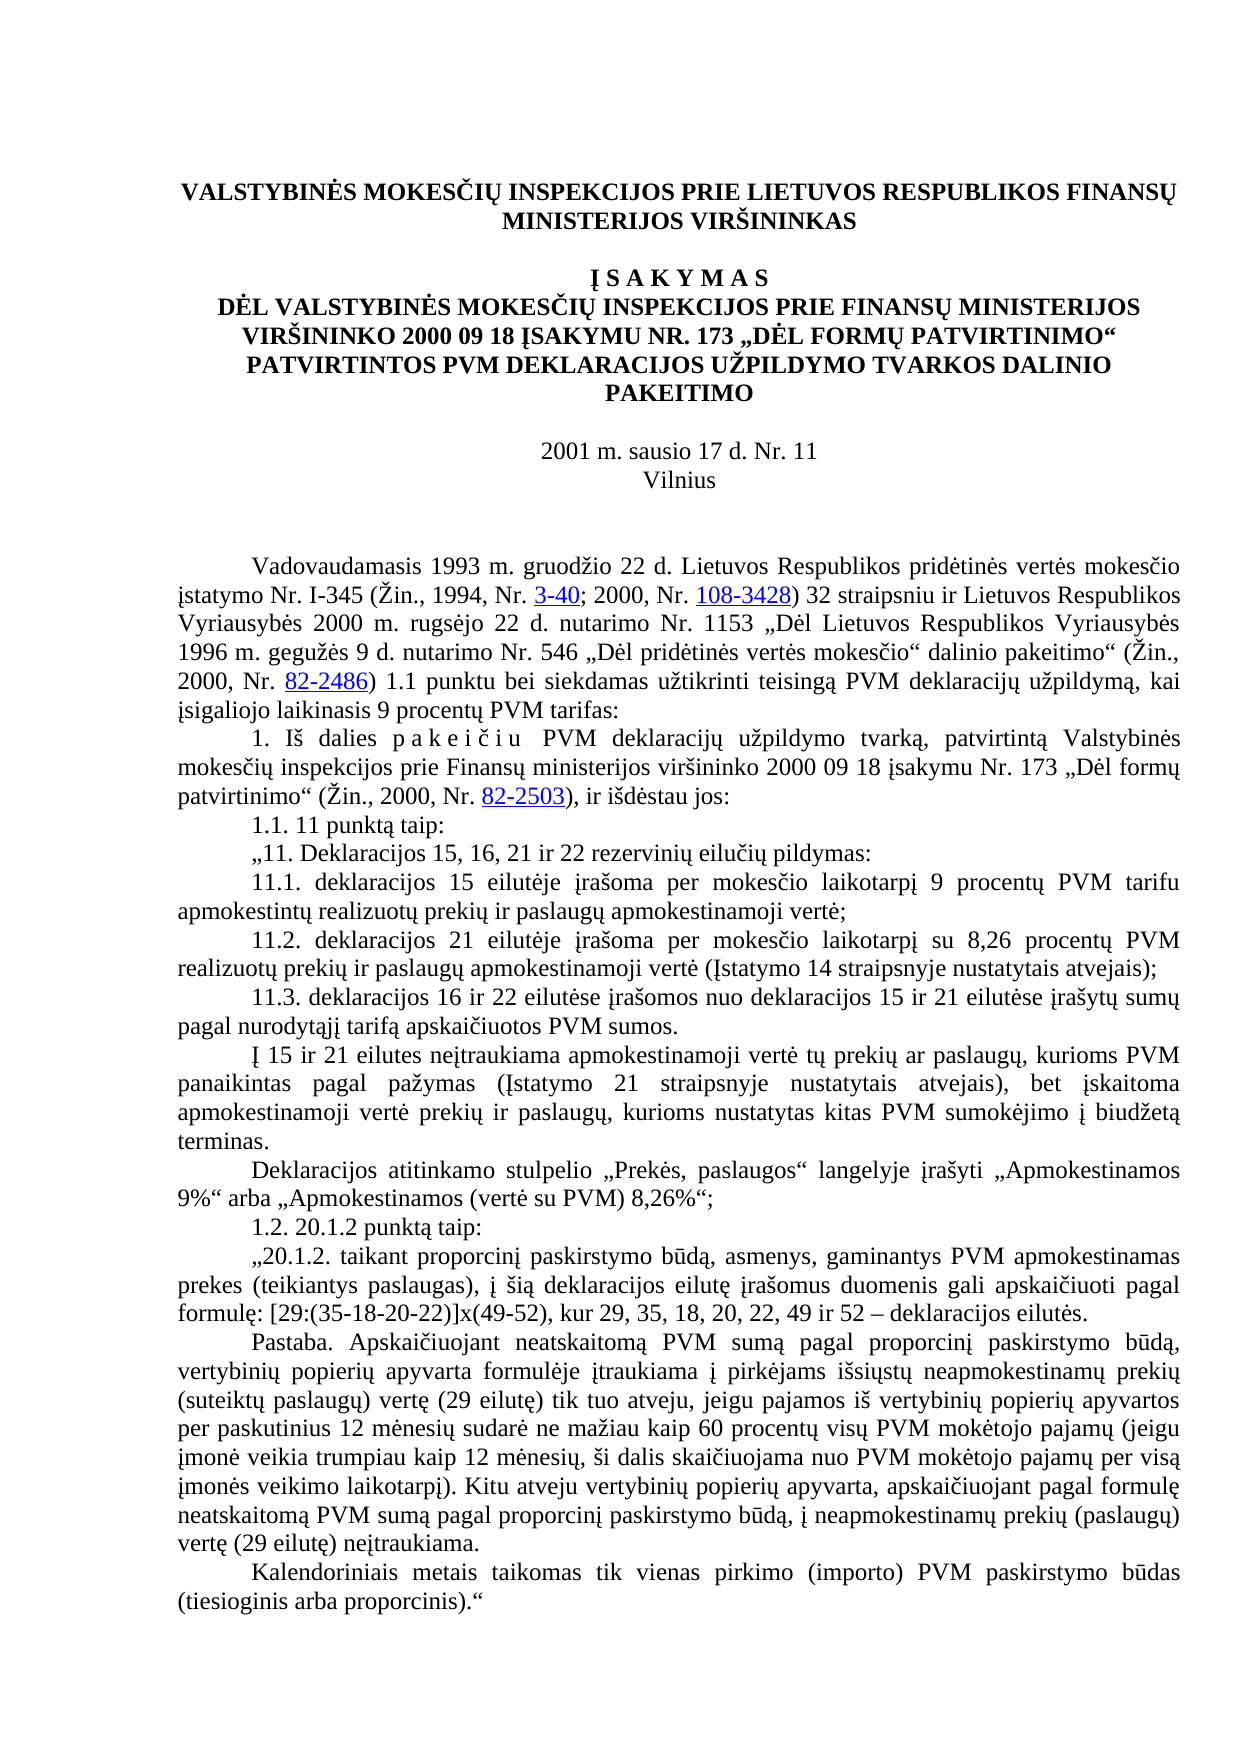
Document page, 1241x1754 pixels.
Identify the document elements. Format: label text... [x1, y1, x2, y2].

text Kalendoriniais metais taikomas tik vienas pirkimo (importo) PVM paskirstymo būdas (tiesioginis arba proporcinis).“ [177, 1557, 1181, 1615]
text Vadovaudamasis 1993 m. gruodžio 22 d. Lietuvos Respublikos pridėtinės vertės mokesčio įstatymo Nr. I-345 (Žin., 1994, Nr. 3-40; 2000, Nr. 108-3428) 32 straipsniu ir Lietuvos Respublikos Vyriausybės 2000 m. rugsėjo 22 d. nutarimo Nr. 1153 „Dėl Lietuvos Respublikos Vyriausybės 1996 m. gegužės 9 d. nutarimo Nr. 546 „Dėl pridėtinės vertės mokesčio“ dalinio pakeitimo“ (Žin., 2000, Nr. 82-2486) 1.1 punktu bei siekdamas užtikrinti teisingą PVM deklaracijų užpildymą, kai įsigaliojo laikinasis 9 procentų PVM tarifas: [177, 551, 1181, 723]
text Į S A K Y M A S [177, 263, 1181, 292]
text „20.1.2. taikant proporcinį paskirstymo būdą, asmenys, gaminantys PVM apmokestinamas prekes (teikiantys paslaugas), į šią deklaracijos eilutę įrašomus duomenis gali apskaičiuoti pagal formulę: [29:(35-18-20-22)]x(49-52), kur 29, 35, 18, 20, 22, 49 ir 52 – deklaracijos eilutės. [177, 1241, 1181, 1327]
text 11.3. deklaracijos 16 ir 22 eilutėse įrašomos nuo deklaracijos 15 ir 21 eilutėse įrašytų sumų pagal nurodytąjį tarifą apskaičiuotos PVM sumos. [177, 982, 1181, 1040]
text 11.1. deklaracijos 15 eilutėje įrašoma per mokesčio laikotarpį 9 procentų PVM tarifu apmokestintų realizuotų prekių ir paslaugų apmokestinamoji vertė; [177, 867, 1181, 925]
text 1.2. 20.1.2 punktą taip: [177, 1212, 1181, 1241]
text Vilnius [177, 465, 1181, 493]
text DĖL VALSTYBINĖS MOKESČIŲ INSPEKCIJOS PRIE FINANSŲ MINISTERIJOS VIRŠININKO 2000 09 18 ĮSAKYMU NR. 173 „DĖL FORMŲ PATVIRTINIMO“ PATVIRTINTOS PVM DEKLARACIJOS UŽPILDYMO TVARKOS DALINIO PAKEITIMO [177, 292, 1181, 407]
text Į 15 ir 21 eilutes neįtraukiama apmokestinamoji vertė tų prekių ar paslaugų, kurioms PVM panaikintas pagal pažymas (Įstatymo 21 straipsnyje nustatytais atvejais), bet įskaitoma apmokestinamoji vertė prekių ir paslaugų, kurioms nustatytas kitas PVM sumokėjimo į biudžetą terminas. [177, 1040, 1181, 1155]
text Deklaracijos atitinkamo stulpelio „Prekės, paslaugos“ langelyje įrašyti „Apmokestinamos 9%“ arba „Apmokestinamos (vertė su PVM) 8,26%“; [177, 1155, 1181, 1212]
text 2001 m. sausio 17 d. Nr. 11 [177, 436, 1181, 465]
text VALSTYBINĖS MOKESČIŲ INSPEKCIJOS PRIE LIETUVOS RESPUBLIKOS FINANSŲ MINISTERIJOS VIRŠININKAS [177, 177, 1181, 235]
text 1.1. 11 punktą taip: [177, 810, 1181, 838]
text 11.2. deklaracijos 21 eilutėje įrašoma per mokesčio laikotarpį su 8,26 procentų PVM realizuotų prekių ir paslaugų apmokestinamoji vertė (Įstatymo 14 straipsnyje nustatytais atvejais); [177, 925, 1181, 982]
text 1. Iš dalies pakeičiu PVM deklaracijų užpildymo tvarką, patvirtintą Valstybinės mokesčių inspekcijos prie Finansų ministerijos viršininko 2000 09 18 įsakymu Nr. 173 „Dėl formų patvirtinimo“ (Žin., 2000, Nr. 82-2503), ir išdėstau jos: [177, 723, 1181, 810]
text „11. Deklaracijos 15, 16, 21 ir 22 rezervinių eilučių pildymas: [177, 838, 1181, 867]
text Pastaba. Apskaičiuojant neatskaitomą PVM sumą pagal proporcinį paskirstymo būdą, vertybinių popierių apyvarta formulėje įtraukiama į pirkėjams išsiųstų neapmokestinamų prekių (suteiktų paslaugų) vertę (29 eilutę) tik tuo atveju, jeigu pajamos iš vertybinių popierių apyvartos per paskutinius 12 mėnesių sudarė ne mažiau kaip 60 procentų visų PVM mokėtojo pajamų (jeigu įmonė veikia trumpiau kaip 12 mėnesių, ši dalis skaičiuojama nuo PVM mokėtojo pajamų per visą įmonės veikimo laikotarpį). Kitu atveju vertybinių popierių apyvarta, apskaičiuojant pagal formulę neatskaitomą PVM sumą pagal proporcinį paskirstymo būdą, į neapmokestinamų prekių (paslaugų) vertę (29 eilutę) neįtraukiama. [177, 1327, 1181, 1557]
